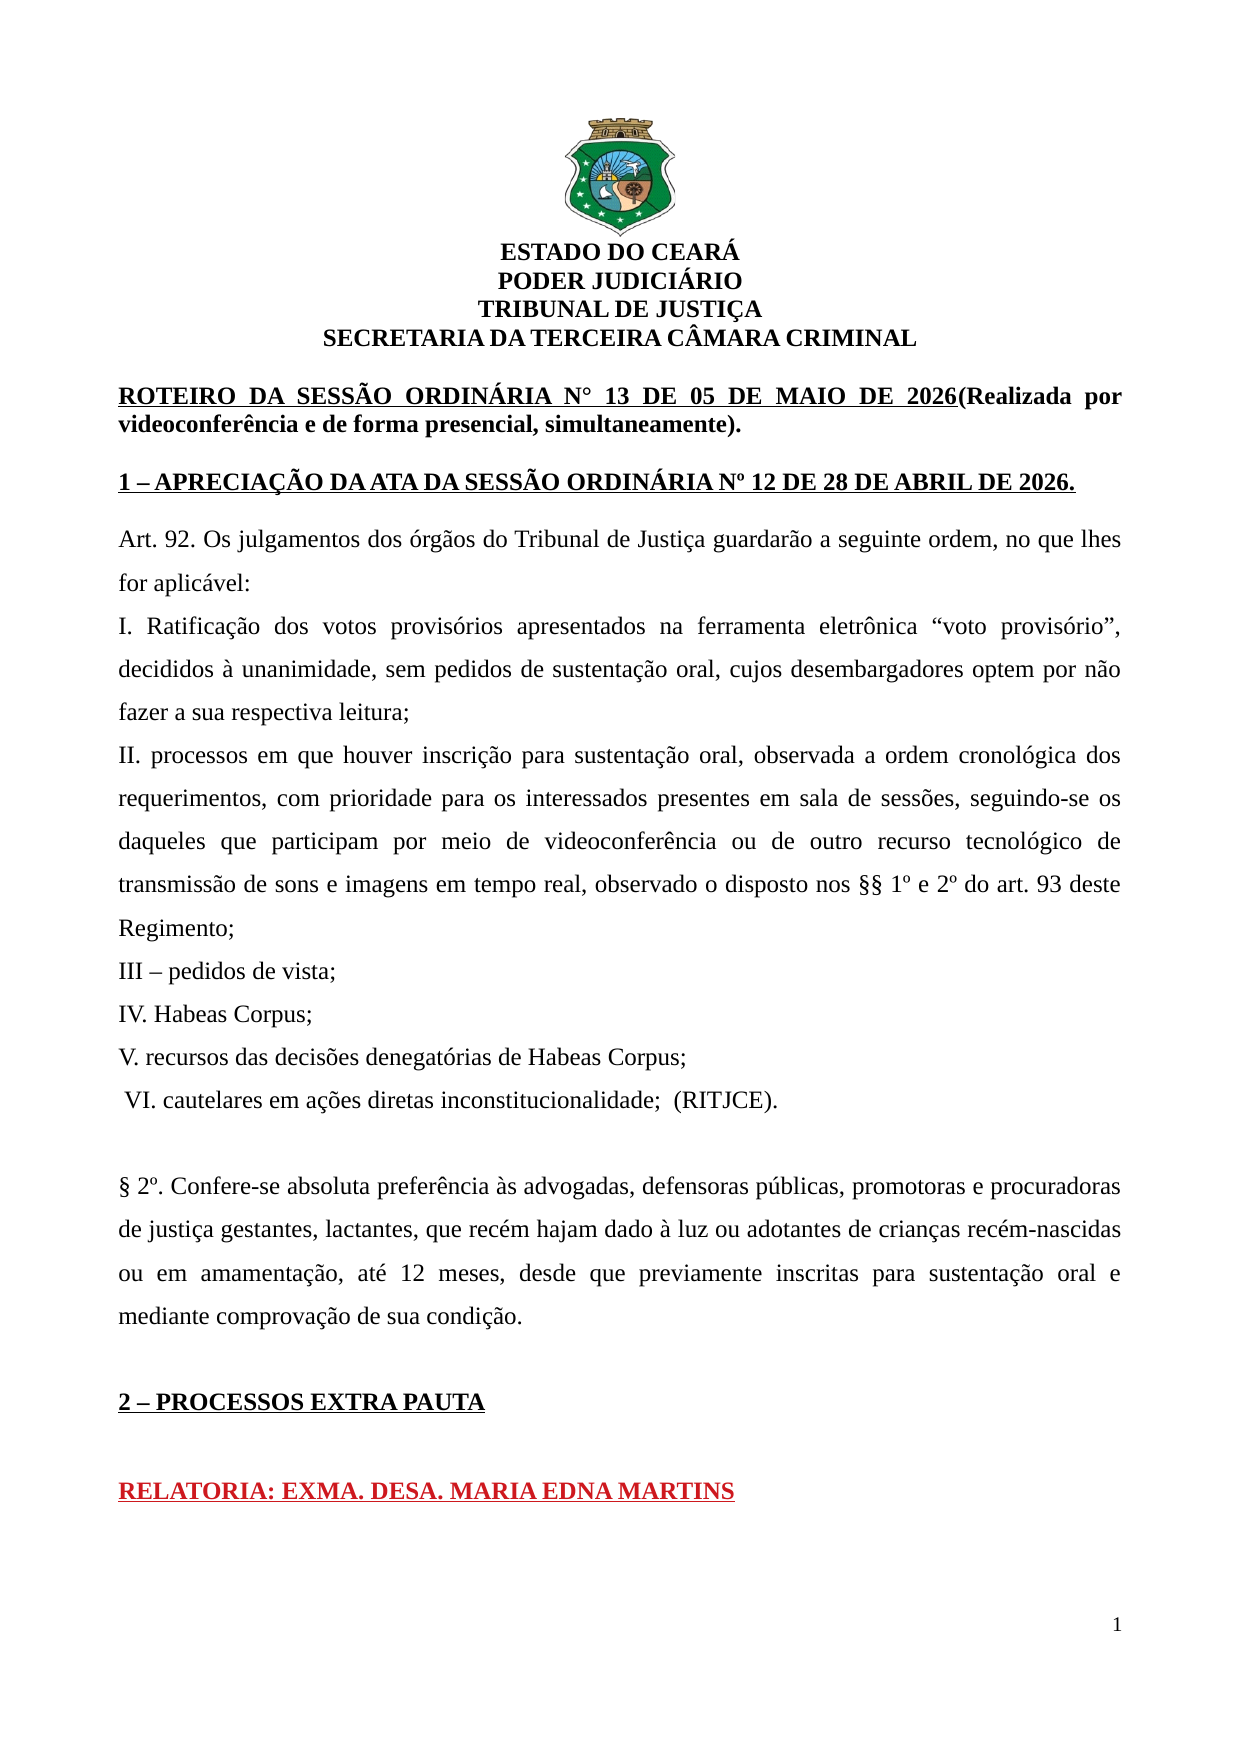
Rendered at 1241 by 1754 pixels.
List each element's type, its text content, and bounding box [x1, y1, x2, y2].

text I. Ratificação dos votos provisórios apresentados na ferramenta eletrônica “voto provisório”, decididos à unanimidade, sem pedidos de sustentação oral, cujos desembargadores optem por não fazer a sua respectiva leitura; [118, 611, 1122, 726]
text SECRETARIA DA TERCEIRA CÂMARA CRIMINAL [118, 323, 1122, 352]
text RELATORIA: EXMA. DESA. MARIA EDNA MARTINS [118, 1476, 1122, 1504]
text V. recursos das decisões denegatórias de Habeas Corpus; [118, 1042, 1122, 1071]
text II. processos em que houver inscrição para sustentação oral, observada a ordem cronológica dos requerimentos, com prioridade para os interessados presentes em sala de sessões, seguindo-se os daqueles que participam por meio de videoconferência ou de outro recurso tecnológico de transmissão de sons e imagens em tempo real, observado o disposto nos §§ 1º e 2º do art. 93 deste Regimento; [118, 740, 1122, 941]
text TRIBUNAL DE JUSTIÇA [118, 294, 1122, 323]
text ESTADO DO CEARÁ [118, 237, 1122, 266]
text § 2º. Confere-se absoluta preferência às advogadas, defensoras públicas, promotoras e procuradoras de justiça gestantes, lactantes, que recém hajam dado à luz ou adotantes de crianças recém-nascidas ou em amamentação, até 12 meses, desde que previamente inscritas para sustentação oral e mediante comprovação de sua condição. [118, 1171, 1122, 1329]
text VI. cautelares em ações diretas inconstitucionalidade; (RITJCE). [118, 1085, 1122, 1114]
text PODER JUDICIÁRIO [118, 266, 1122, 294]
text III – pedidos de vista; [118, 956, 1122, 984]
text 2 – PROCESSOS EXTRA PAUTA [118, 1387, 1122, 1416]
text ROTEIRO DA SESSÃO ORDINÁRIA N° 13 DE 05 DE MAIO DE 2026(Realizada por videoconferência e de forma presencial, simultaneamente). [118, 381, 1122, 438]
text 1 – APRECIAÇÃO DA ATA DA SESSÃO ORDINÁRIA Nº 12 DE 28 DE ABRIL DE 2026. [118, 467, 1122, 496]
picture [564, 118, 676, 237]
text Art. 92. Os julgamentos dos órgãos do Tribunal de Justiça guardarão a seguinte ordem, no que lhes for aplicável: [118, 524, 1122, 596]
text IV. Habeas Corpus; [118, 999, 1122, 1028]
